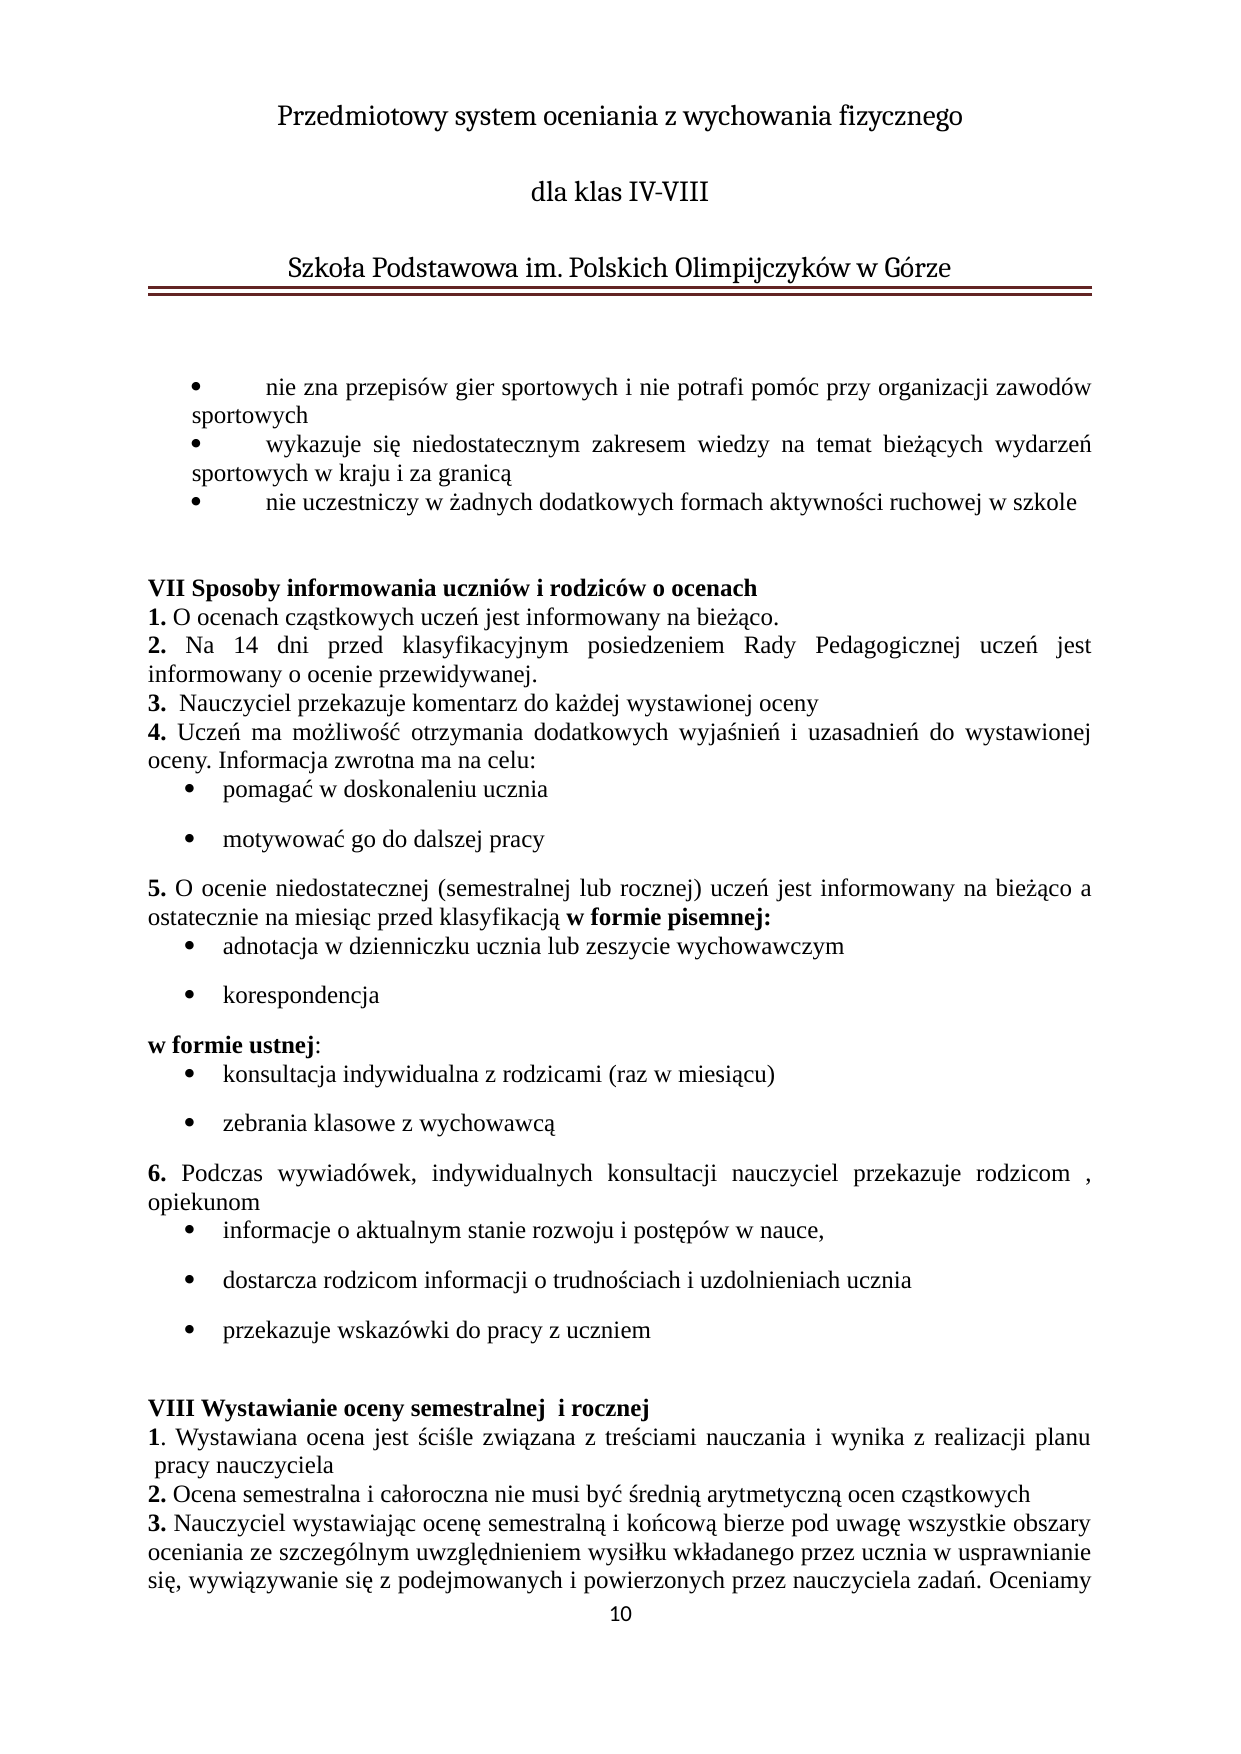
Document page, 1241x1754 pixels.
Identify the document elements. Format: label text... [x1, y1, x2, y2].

list zebrania klasowe z wychowawcą [185, 1108, 1092, 1137]
list informacje o aktualnym stanie rozwoju i postępów w nauce, [185, 1216, 1092, 1244]
text 1. O ocenach cząstkowych uczeń jest informowany na bieżąco. [148, 602, 1092, 631]
text w formie ustnej: [148, 1030, 1092, 1059]
text 3. Nauczyciel przekazuje komentarz do każdej wystawionej oceny [148, 688, 1092, 717]
list nie zna przepisów gier sportowych i nie potrafi pomóc przy organizacji zawodów sportowych [192, 372, 1092, 429]
list nie uczestniczy w żadnych dodatkowych formach aktywności ruchowej w szkole [192, 487, 1092, 516]
list dostarcza rodzicom informacji o trudnościach i uzdolnieniach ucznia [185, 1265, 1092, 1294]
list motywować go do dalszej pracy [185, 824, 1092, 853]
list przekazuje wskazówki do pracy z uczniem [185, 1315, 1092, 1343]
list wykazuje się niedostatecznym zakresem wiedzy na temat bieżących wydarzeń sportowych w kraju i za granicą [192, 429, 1092, 487]
list korespondencja [185, 981, 1092, 1009]
text VIII Wystawianie oceny semestralnej i rocznej [148, 1393, 1092, 1422]
text 2. Na 14 dni przed klasyfikacyjnym posiedzeniem Rady Pedagogicznej uczeń jest informowany o ocenie przewidywanej. [148, 631, 1092, 688]
text 1. Wystawiana ocena jest ściśle związana z treściami nauczania i wynika z realizacji planu pracy nauczyciela [148, 1422, 1092, 1479]
text 4. Uczeń ma możliwość otrzymania dodatkowych wyjaśnień i uzasadnień do wystawionej oceny. Informacja zwrotna ma na celu: [148, 717, 1092, 774]
text 3. Nauczyciel wystawiając ocenę semestralną i końcową bierze pod uwagę wszystkie obszary oceniania ze szczególnym uwzględnieniem wysiłku wkładanego przez ucznia w usprawnianie się, wywiązywanie się z podejmowanych i powierzonych przez nauczyciela zadań. Oceniamy [148, 1508, 1092, 1594]
list pomagać w doskonaleniu ucznia [185, 774, 1092, 803]
text 2. Ocena semestralna i całoroczna nie musi być średnią arytmetyczną ocen cząstkowych [148, 1479, 1092, 1508]
list konsultacja indywidualna z rodzicami (raz w miesiącu) [185, 1059, 1092, 1088]
text VII Sposoby informowania uczniów i rodziców o ocenach [148, 573, 1092, 602]
text 6. Podczas wywiadówek, indywidualnych konsultacji nauczyciel przekazuje rodzicom , opiekunom [148, 1158, 1092, 1216]
text 5. O ocenie niedostatecznej (semestralnej lub rocznej) uczeń jest informowany na bieżąco a ostatecznie na miesiąc przed klasyfikacją w formie pisemnej: [148, 873, 1092, 931]
list adnotacja w dzienniczku ucznia lub zeszycie wychowawczym [185, 931, 1092, 960]
